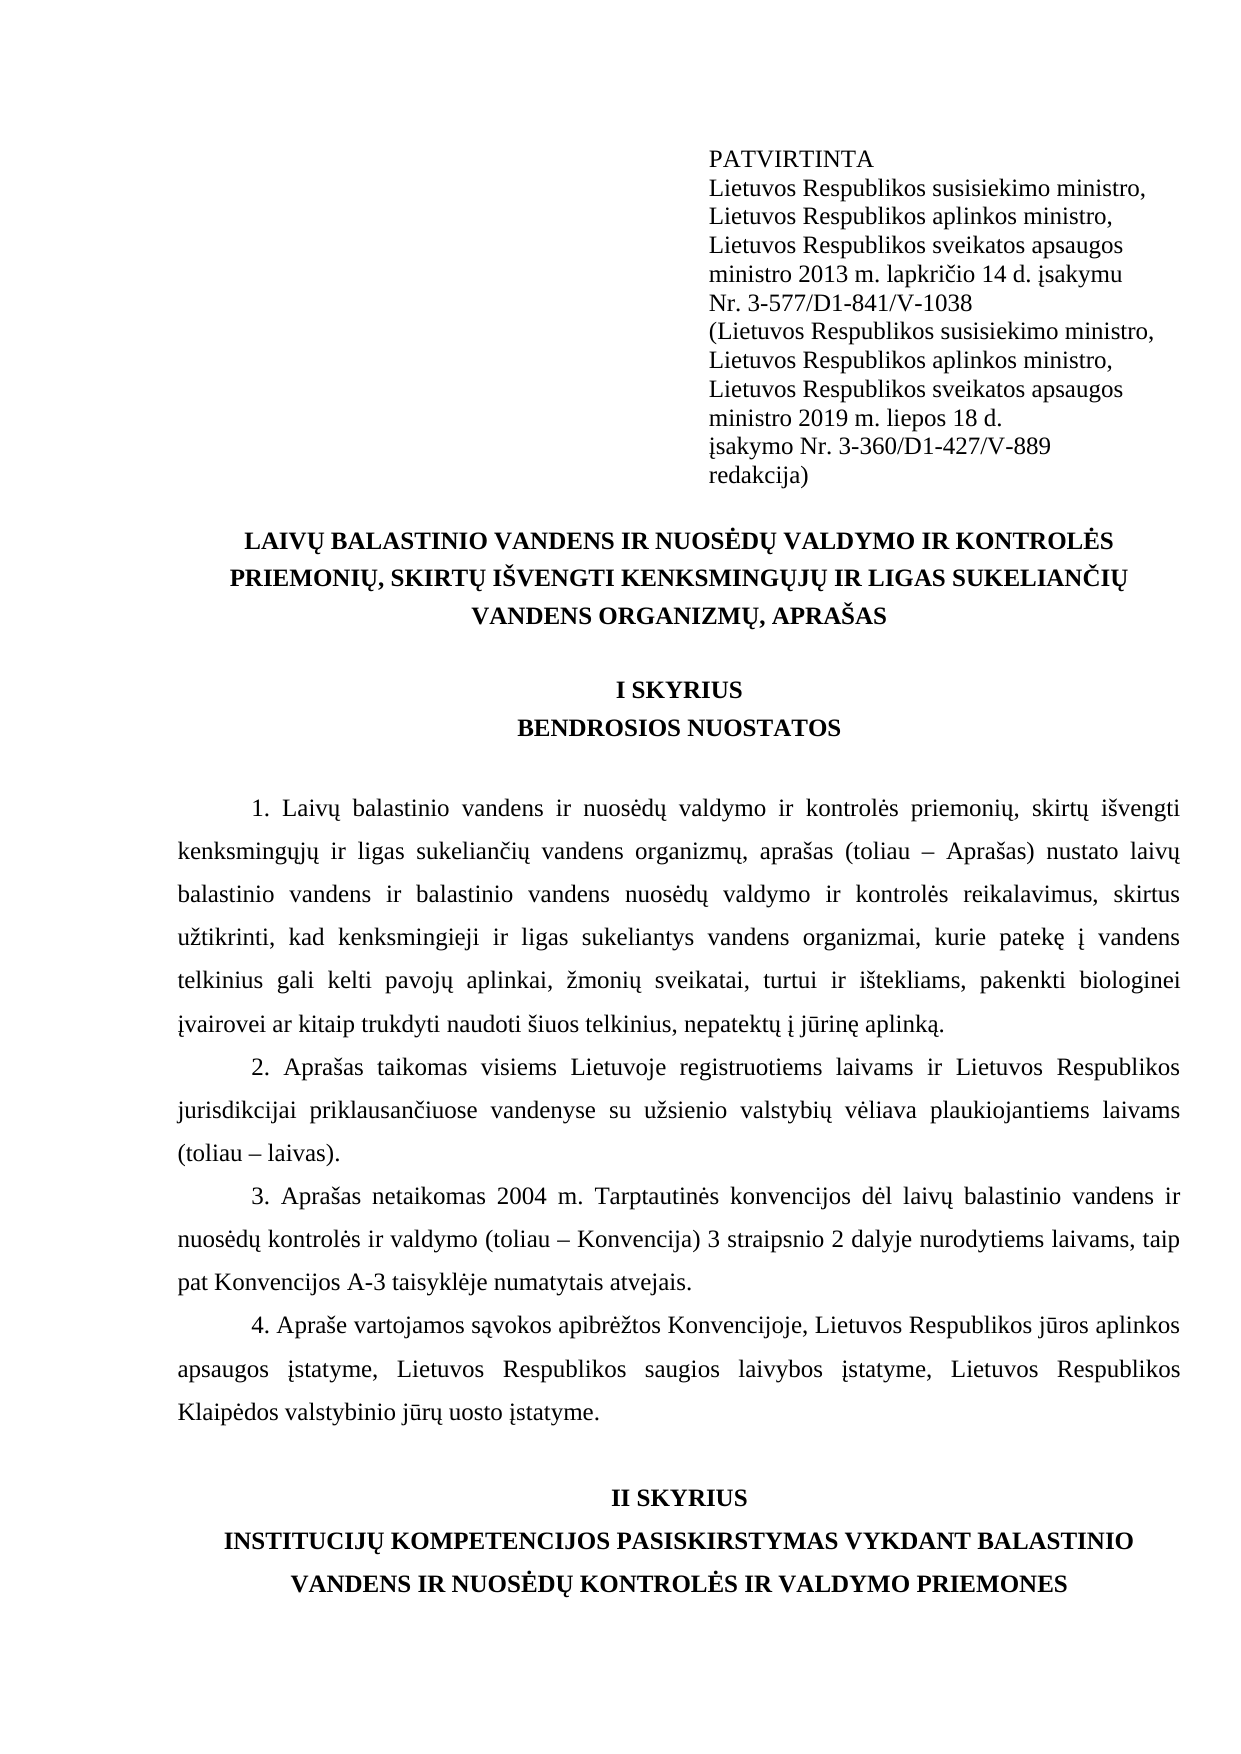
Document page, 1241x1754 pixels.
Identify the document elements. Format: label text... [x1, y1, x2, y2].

text (Lietuvos Respublikos susisiekimo ministro, [709, 316, 1181, 345]
text I SKYRIUS [177, 675, 1181, 704]
text įsakymo Nr. 3-360/D1-427/V-889 [709, 431, 1181, 460]
text INSTITUCIJŲ KOMPETENCIJOS PASISKIRSTYMAS VYKDANT BALASTINIO VANDENS IR NUOSĖDŲ KONTROLĖS IR VALDYMO PRIEMONES [177, 1526, 1181, 1598]
text Lietuvos Respublikos aplinkos ministro, Lietuvos Respublikos sveikatos apsaugos ministro 2019 m. liepos 18 d. [709, 345, 1181, 431]
text 2. Aprašas taikomas visiems Lietuvoje registruotiems laivams ir Lietuvos Respublikos jurisdikcijai priklausančiuose vandenyse su užsienio valstybių vėliava plaukiojantiems laivams (toliau – laivas). [177, 1052, 1181, 1167]
text redakcija) [709, 460, 1181, 489]
text Lietuvos Respublikos susisiekimo ministro, [709, 173, 1181, 201]
text 1. Laivų balastinio vandens ir nuosėdų valdymo ir kontrolės priemonių, skirtų išvengti kenksmingųjų ir ligas sukeliančių vandens organizmų, aprašas (toliau – Aprašas) nustato laivų balastinio vandens ir balastinio vandens nuosėdų valdymo ir kontrolės reikalavimus, skirtus užtikrinti, kad kenksmingieji ir ligas sukeliantys vandens organizmai, kurie patekę į vandens telkinius gali kelti pavojų aplinkai, žmonių sveikatai, turtui ir ištekliams, pakenkti biologinei įvairovei ar kitaip trukdyti naudoti šiuos telkinius, nepatektų į jūrinę aplinką. [177, 793, 1181, 1037]
text BENDROSIOS NUOSTATOS [177, 713, 1181, 741]
text Nr. 3-577/D1-841/V-1038 [709, 288, 1181, 316]
text 4. Apraše vartojamos sąvokos apibrėžtos Konvencijoje, Lietuvos Respublikos jūros aplinkos apsaugos įstatyme, Lietuvos Respublikos saugios laivybos įstatyme, Lietuvos Respublikos Klaipėdos valstybinio jūrų uosto įstatyme. [177, 1311, 1181, 1426]
text 3. Aprašas netaikomas 2004 m. Tarptautinės konvencijos dėl laivų balastinio vandens ir nuosėdų kontrolės ir valdymo (toliau – Konvencija) 3 straipsnio 2 dalyje nurodytiems laivams, taip pat Konvencijos A-3 taisyklėje numatytais atvejais. [177, 1181, 1181, 1296]
text LAIVŲ BALASTINIO VANDENS IR NUOSĖDŲ VALDYMO IR KONTROLĖS PRIEMONIŲ, SKIRTŲ IŠVENGTI KENKSMINGŲJŲ IR LIGAS SUKELIANČIŲ VANDENS ORGANIZMŲ, APRAŠAS [177, 526, 1181, 629]
text PATVIRTINTA [177, 144, 1121, 173]
text Lietuvos Respublikos aplinkos ministro, Lietuvos Respublikos sveikatos apsaugos ministro 2013 m. lapkričio 14 d. įsakymu [709, 201, 1181, 288]
text II SKYRIUS [177, 1483, 1181, 1512]
